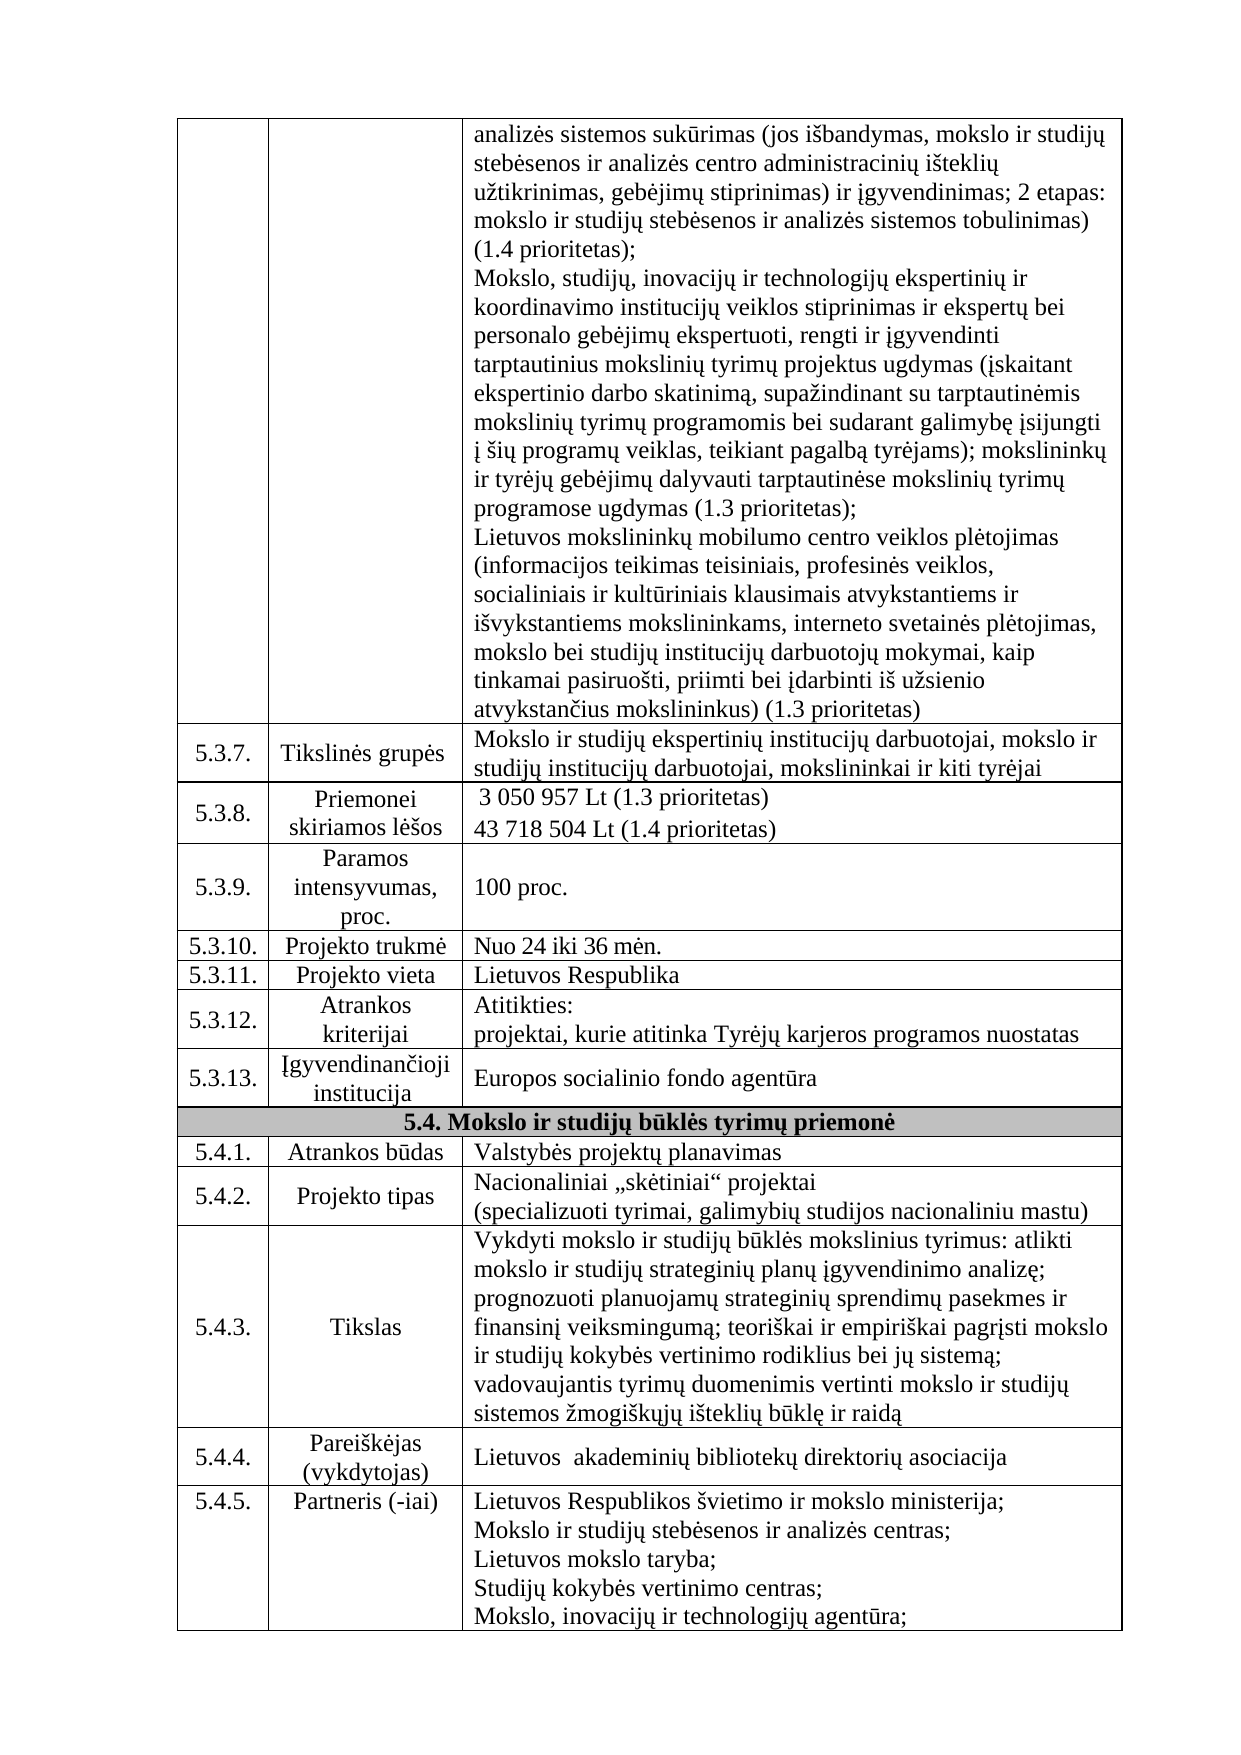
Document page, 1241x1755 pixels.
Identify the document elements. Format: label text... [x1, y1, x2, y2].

table_cell Projekto tipas [269, 1167, 462, 1224]
table_cell 5.4.2. [178, 1167, 268, 1224]
table_cell Nacionaliniai „skėtiniai“ projektai (specializuoti tyrimai, galimybių studijos nacionaliniu mastu) [463, 1167, 1121, 1224]
table_cell Įgyvendinančioji institucija [269, 1049, 462, 1106]
table_cell Pareiškėjas (vykdytojas) [269, 1428, 462, 1485]
table_cell 5.3.12. [178, 990, 268, 1048]
table_cell Mokslo ir studijų ekspertinių institucijų darbuotojai, mokslo ir studijų institucijų darbuotojai, mokslininkai ir kiti tyrėjai [463, 724, 1121, 781]
table_cell 5.3.10. [178, 931, 268, 959]
table_cell 5.4.1. [178, 1137, 268, 1166]
table_cell 5.4. Mokslo ir studijų būklės tyrimų priemonė [178, 1108, 1121, 1136]
table_cell Lietuvos akademinių bibliotekų direktorių asociacija [463, 1428, 1121, 1485]
table_cell Vykdyti mokslo ir studijų būklės mokslinius tyrimus: atlikti mokslo ir studijų strateginių planų įgyvendinimo analizę; prognozuoti planuojamų strateginių sprendimų pasekmes ir finansinį veiksmingumą; teoriškai ir empiriškai pagrįsti mokslo ir studijų kokybės vertinimo rodiklius bei jų sistemą; vadovaujantis tyrimų duomenimis vertinti mokslo ir studijų sistemos žmogiškųjų išteklių būklę ir raidą [463, 1226, 1121, 1427]
table_cell 3 050 957 Lt (1.3 prioritetas) 43 718 504 Lt (1.4 prioritetas) [463, 783, 1121, 842]
table_cell 5.3.11. [178, 961, 268, 989]
table_cell Priemonei skiriamos lėšos [269, 783, 462, 842]
table_cell Atrankos būdas [269, 1137, 462, 1166]
table_cell Projekto vieta [269, 961, 462, 989]
table_cell 5.3.7. [178, 724, 268, 781]
table_cell 100 proc. [463, 844, 1121, 930]
table_cell Valstybės projektų planavimas [463, 1137, 1121, 1166]
table_cell Projekto trukmė [269, 931, 462, 959]
table_cell Lietuvos Respublika [463, 961, 1121, 989]
table_cell Paramos intensyvumas, proc. [269, 844, 462, 930]
table_cell analizės sistemos sukūrimas (jos išbandymas, mokslo ir studijų stebėsenos ir analizės centro administracinių išteklių užtikrinimas, gebėjimų stiprinimas) ir įgyvendinimas; 2 etapas: mokslo ir studijų stebėsenos ir analizės sistemos tobulinimas) (1.4 prioritetas); Mokslo, studijų, inovacijų ir technologijų ekspertinių ir koordinavimo institucijų veiklos stiprinimas ir ekspertų bei personalo gebėjimų ekspertuoti, rengti ir įgyvendinti tarptautinius mokslinių tyrimų projektus ugdymas (įskaitant ekspertinio darbo skatinimą, supažindinant su tarptautinėmis mokslinių tyrimų programomis bei sudarant galimybę įsijungti į šių programų veiklas, teikiant pagalbą tyrėjams); mokslininkų ir tyrėjų gebėjimų dalyvauti tarptautinėse mokslinių tyrimų programose ugdymas (1.3 prioritetas); Lietuvos mokslininkų mobilumo centro veiklos plėtojimas (informacijos teikimas teisiniais, profesinės veiklos, socialiniais ir kultūriniais klausimais atvykstantiems ir išvykstantiems mokslininkams, interneto svetainės plėtojimas, mokslo bei studijų institucijų darbuotojų mokymai, kaip tinkamai pasiruošti, priimti bei įdarbinti iš užsienio atvykstančius mokslininkus) (1.3 prioritetas) [463, 119, 1121, 723]
table_cell [178, 119, 268, 723]
table_cell 5.4.3. [178, 1226, 268, 1427]
table_cell Atrankos kriterijai [269, 990, 462, 1048]
table_cell Partneris (-iai) [269, 1486, 462, 1630]
table_cell 5.4.4. [178, 1428, 268, 1485]
table_cell 5.3.9. [178, 844, 268, 930]
table_cell Europos socialinio fondo agentūra [463, 1049, 1121, 1106]
table_cell Lietuvos Respublikos švietimo ir mokslo ministerija; Mokslo ir studijų stebėsenos ir analizės centras; Lietuvos mokslo taryba; Studijų kokybės vertinimo centras; Mokslo, inovacijų ir technologijų agentūra; [463, 1486, 1121, 1630]
table_cell 5.3.13. [178, 1049, 268, 1106]
table_cell Nuo 24 iki 36 mėn. [463, 931, 1121, 959]
table_cell [269, 119, 462, 723]
table_cell 5.4.5. [178, 1486, 268, 1630]
table_cell Atitikties: projektai, kurie atitinka Tyrėjų karjeros programos nuostatas [463, 990, 1121, 1048]
table_cell Tikslas [269, 1226, 462, 1427]
table_cell Tikslinės grupės [269, 724, 462, 781]
table_cell 5.3.8. [178, 783, 268, 842]
